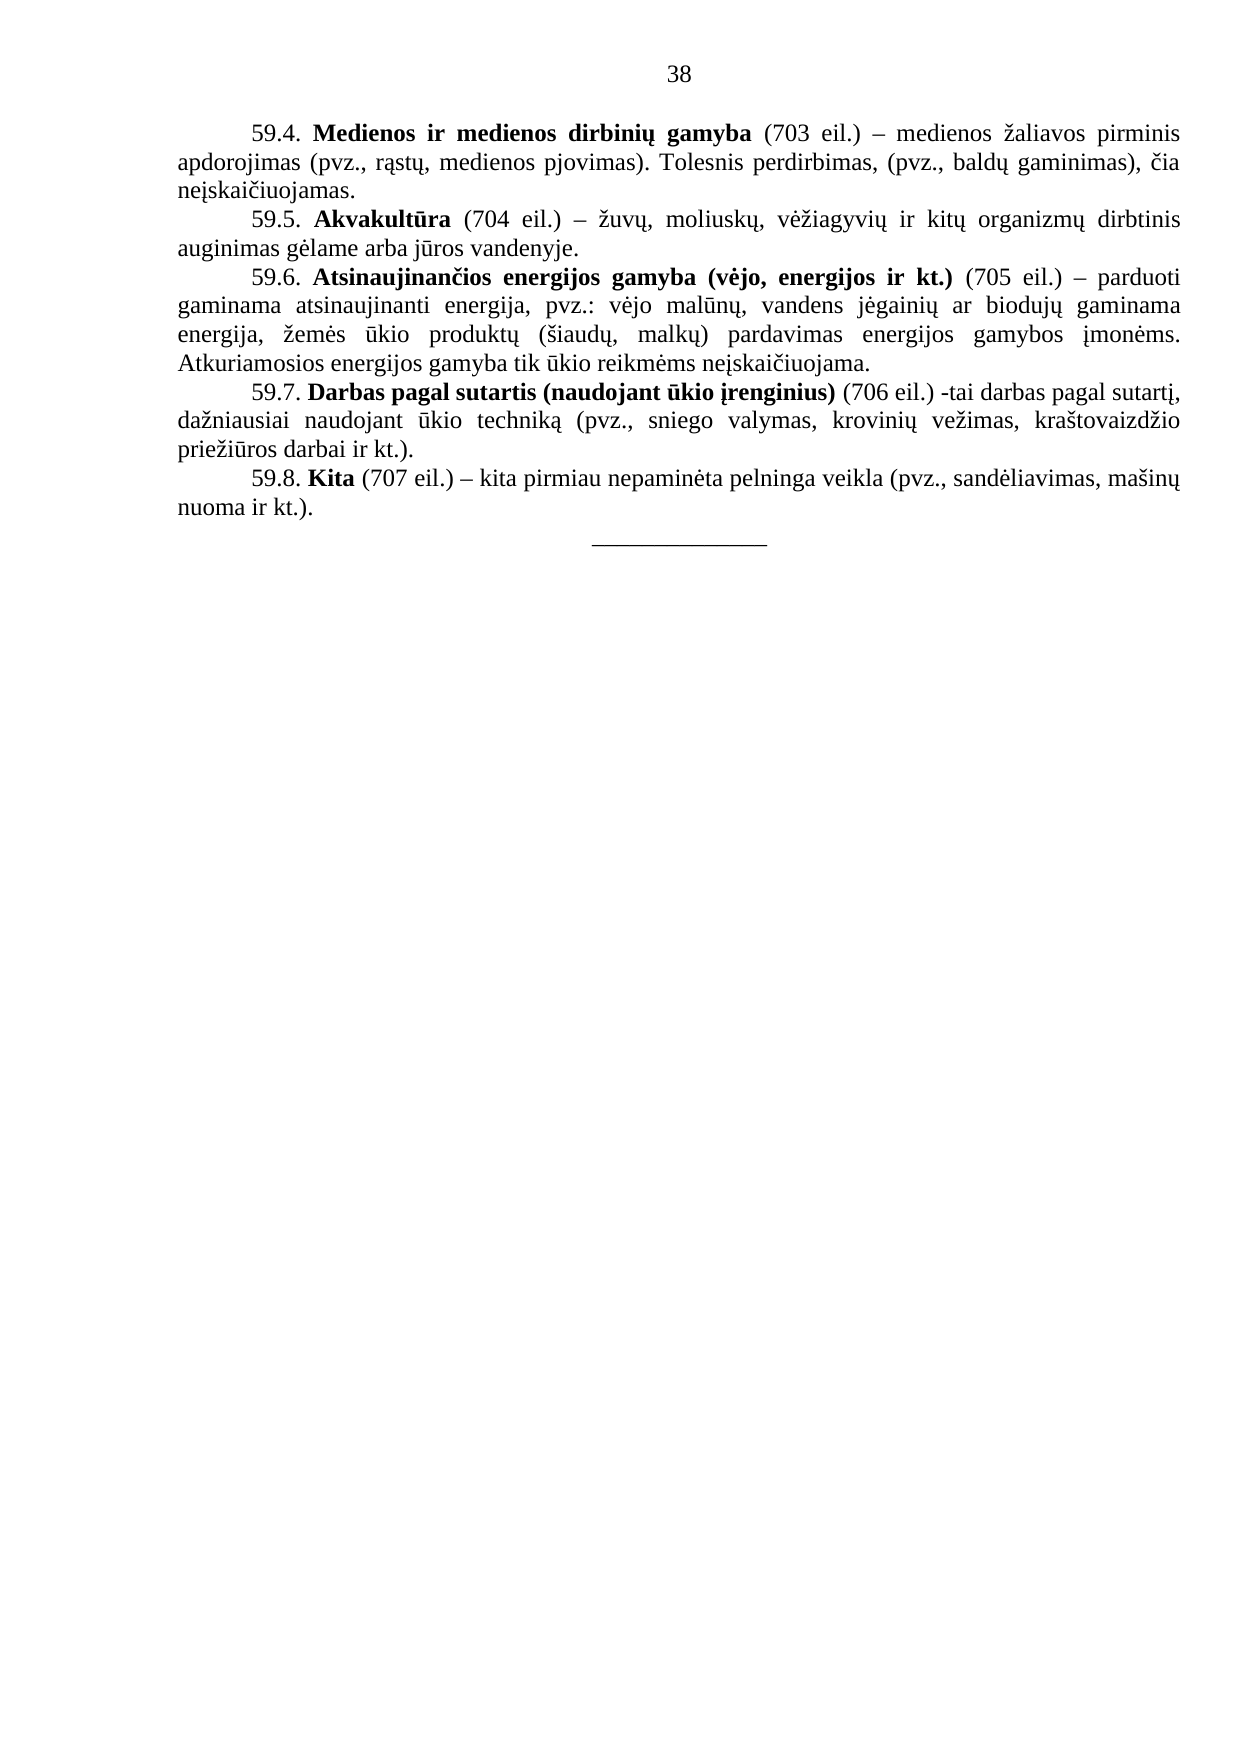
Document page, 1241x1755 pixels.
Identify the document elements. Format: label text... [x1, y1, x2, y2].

text ______________ [177, 521, 1181, 549]
text 59.6. Atsinaujinančios energijos gamyba (vėjo, energijos ir kt.) (705 eil.) – parduoti gaminama atsinaujinanti energija, pvz.: vėjo malūnų, vandens jėgainių ar biodujų gaminama energija, žemės ūkio produktų (šiaudų, malkų) pardavimas energijos gamybos įmonėms. Atkuriamosios energijos gamyba tik ūkio reikmėms neįskaičiuojama. [177, 262, 1181, 377]
text 59.5. Akvakultūra (704 eil.) – žuvų, moliuskų, vėžiagyvių ir kitų organizmų dirbtinis auginimas gėlame arba jūros vandenyje. [177, 204, 1181, 262]
text 59.4. Medienos ir medienos dirbinių gamyba (703 eil.) – medienos žaliavos pirminis apdorojimas (pvz., rąstų, medienos pjovimas). Tolesnis perdirbimas, (pvz., baldų gaminimas), čia neįskaičiuojamas. [177, 118, 1181, 204]
text 59.7. Darbas pagal sutartis (naudojant ūkio įrenginius) (706 eil.) -tai darbas pagal sutartį, dažniausiai naudojant ūkio techniką (pvz., sniego valymas, krovinių vežimas, kraštovaizdžio priežiūros darbai ir kt.). [177, 377, 1181, 463]
text 59.8. Kita (707 eil.) – kita pirmiau nepaminėta pelninga veikla (pvz., sandėliavimas, mašinų nuoma ir kt.). [177, 463, 1181, 521]
